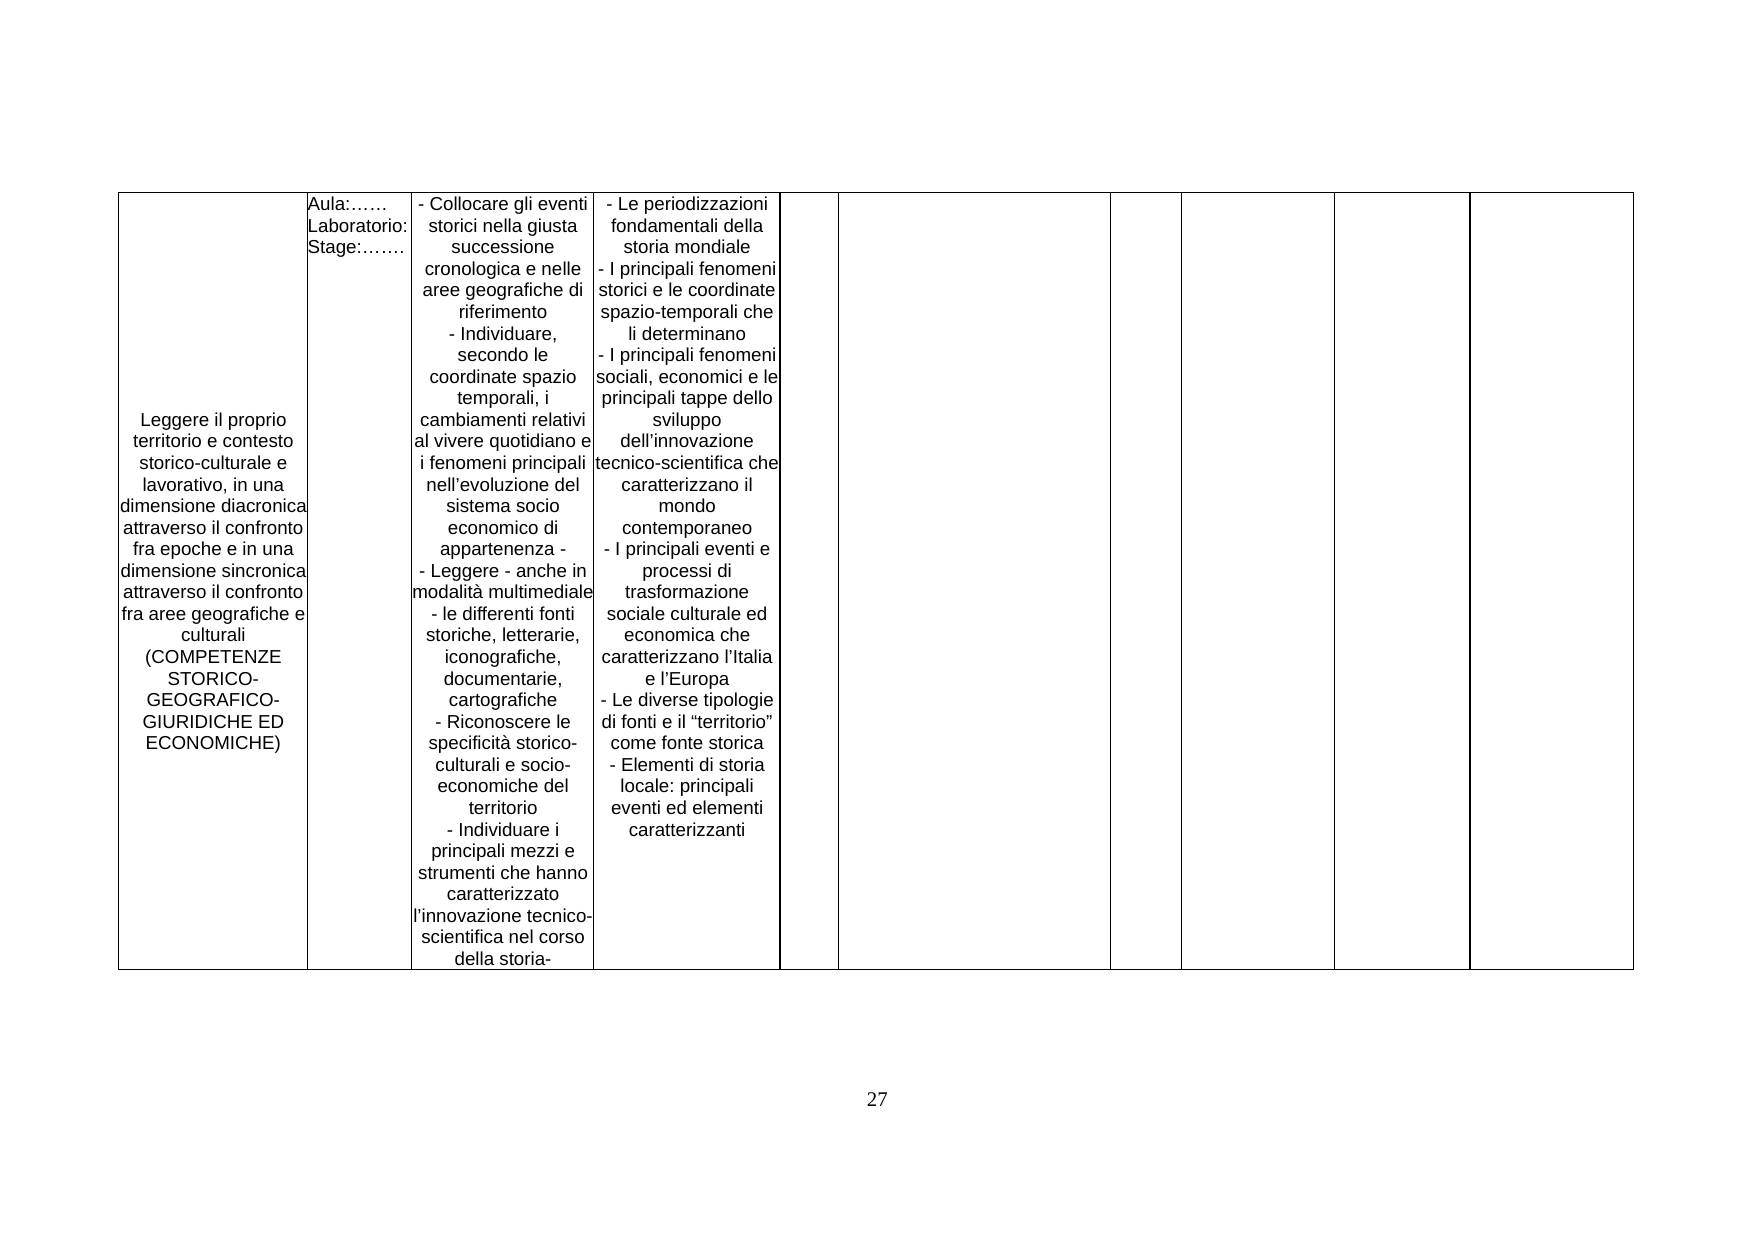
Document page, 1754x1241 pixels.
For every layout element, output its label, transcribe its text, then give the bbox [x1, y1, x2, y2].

table_cell [1182, 193, 1334, 969]
table_cell Leggere il proprio territorio e contesto storico-culturale e lavorativo, in una dimensione diacronica attraverso il confronto fra epoche e in una dimensione sincronica attraverso il confronto fra aree geografiche e culturali (COMPETENZE STORICO-GEOGRAFICO-GIURIDICHE ED ECONOMICHE) [119, 193, 307, 969]
table_cell [781, 193, 838, 969]
table_cell [839, 193, 1110, 969]
table_cell - Le periodizzazioni fondamentali della storia mondiale - I principali fenomeni storici e le coordinate spazio-temporali che li determinano - I principali fenomeni sociali, economici e le principali tappe dello sviluppo dell’innovazione tecnico-scientifica che caratterizzano il mondo contemporaneo - I principali eventi e processi di trasformazione sociale culturale ed economica che caratterizzano l’Italia e l’Europa - Le diverse tipologie di fonti e il “territorio” come fonte storica - Elementi di storia locale: principali eventi ed elementi caratterizzanti [594, 193, 779, 969]
table_cell [1111, 193, 1181, 969]
table_cell [1335, 193, 1469, 969]
table_cell - Collocare gli eventi storici nella giusta successione cronologica e nelle aree geografiche di riferimento - Individuare, secondo le coordinate spazio temporali, i cambiamenti relativi al vivere quotidiano e i fenomeni principali nell’evoluzione del sistema socio economico di appartenenza - - Leggere - anche in modalità multimediale - le differenti fonti storiche, letterarie, iconografiche, documentarie, cartografiche - Riconoscere le specificità storico-culturali e socio-economiche del territorio - Individuare i principali mezzi e strumenti che hanno caratterizzato l’innovazione tecnico- scientifica nel corso della storia- [412, 193, 593, 969]
table_cell Aula:…… Laboratorio: Stage:……. [308, 193, 411, 969]
table_cell [1471, 193, 1633, 969]
